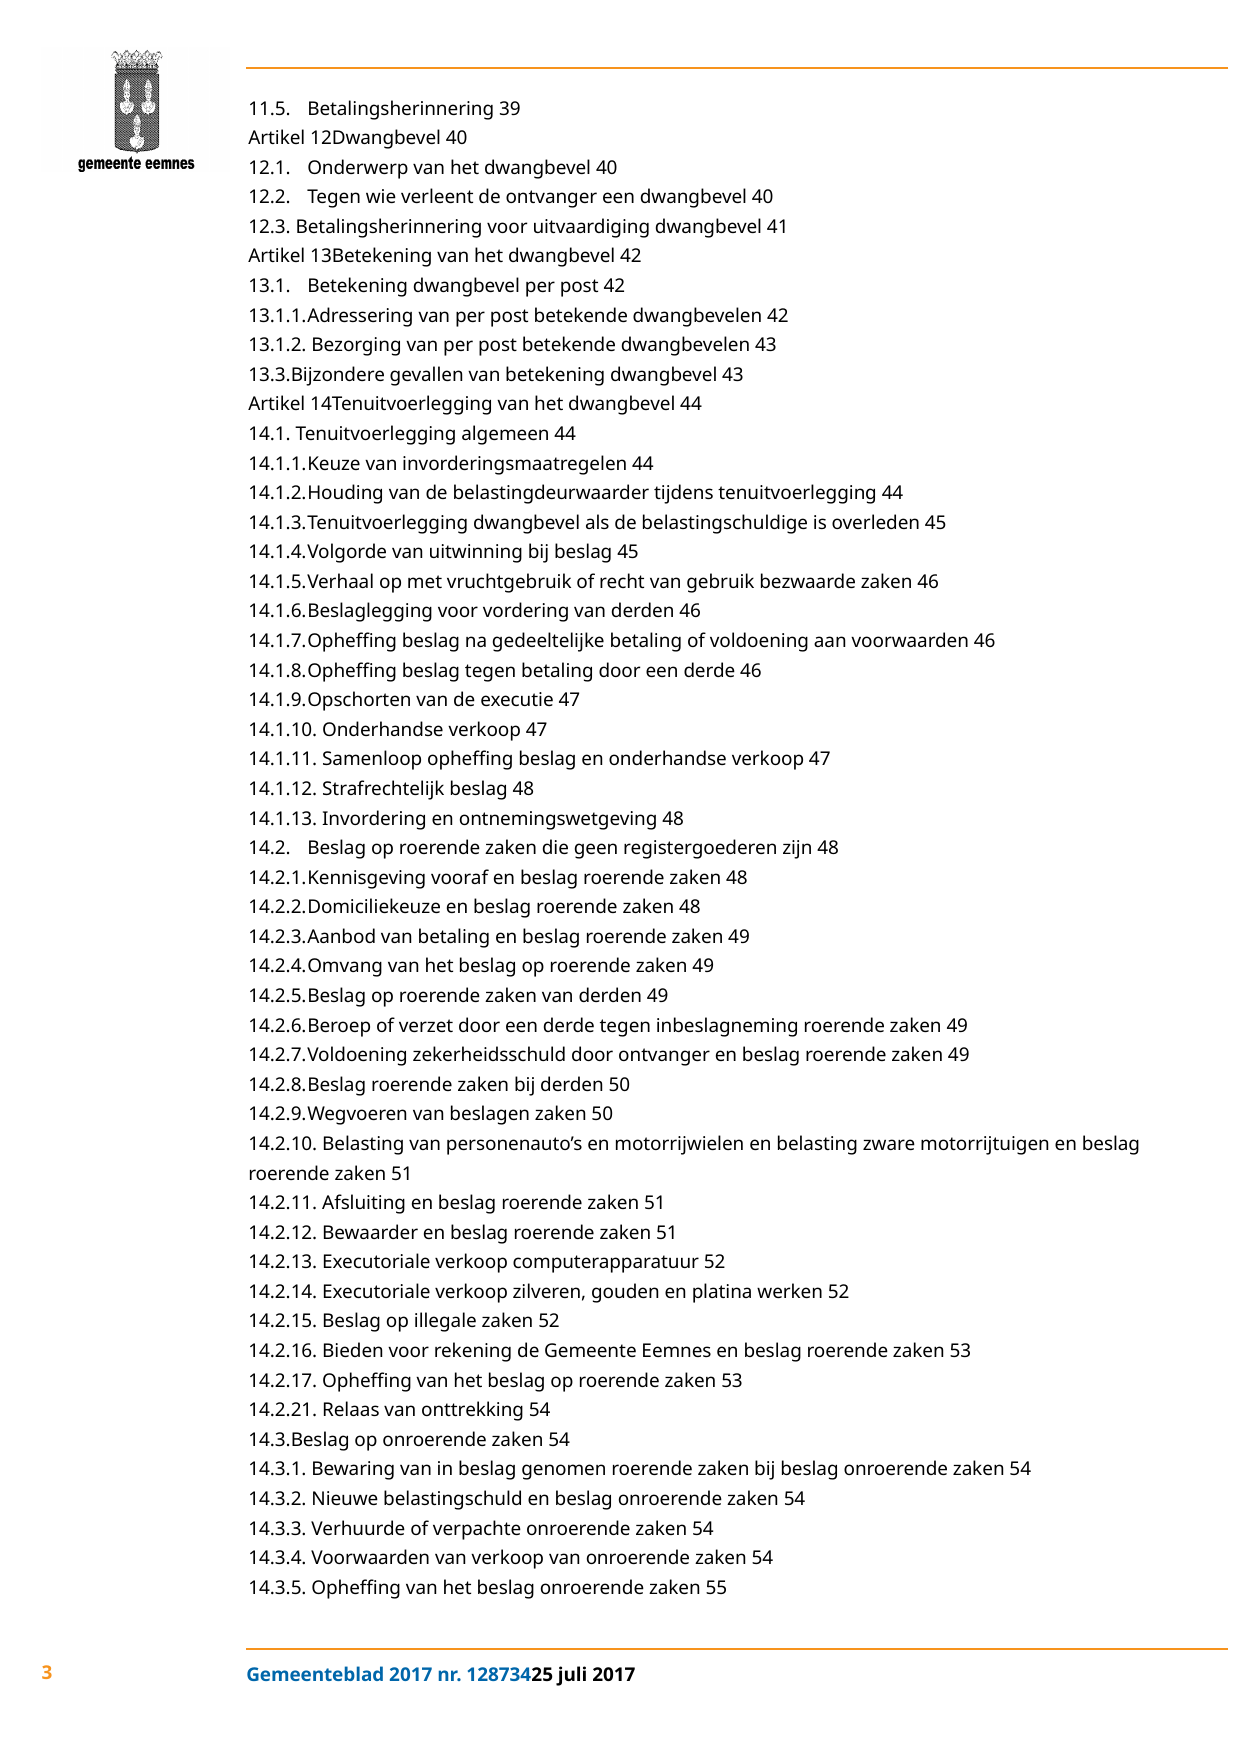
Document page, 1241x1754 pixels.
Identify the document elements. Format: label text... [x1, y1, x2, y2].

text 14.1.11. Samenloop opheffing beslag en onderhandse verkoop 47 [248, 746, 1152, 771]
text 14.2.11. Afsluiting en beslag roerende zaken 51 [248, 1189, 1152, 1215]
text 14.3.Beslag op onroerende zaken 54 [248, 1426, 1152, 1452]
text 14.3.3. Verhuurde of verpachte onroerende zaken 54 [248, 1515, 1152, 1541]
text 13.1.2. Bezorging van per post betekende dwangbevelen 43 [248, 331, 1152, 357]
text 14.2.12. Bewaarder en beslag roerende zaken 51 [248, 1219, 1152, 1245]
list Beslag roerende zaken bij derden 50 [248, 1071, 1152, 1097]
list Adressering van per post betekende dwangbevelen 42 [248, 302, 1152, 328]
text 12.3. Betalingsherinnering voor uitvaardiging dwangbevel 41 [248, 213, 1152, 239]
list Keuze van invorderingsmaatregelen 44 [248, 450, 1152, 476]
list Kennisgeving vooraf en beslag roerende zaken 48 [248, 864, 1152, 890]
text 14.1.12. Strafrechtelijk beslag 48 [248, 775, 1152, 801]
list Beslag op roerende zaken die geen registergoederen zijn 48 [248, 834, 1152, 860]
text 14.3.2. Nieuwe belastingschuld en beslag onroerende zaken 54 [248, 1485, 1152, 1511]
text Artikel 14Tenuitvoerlegging van het dwangbevel 44 [248, 391, 1152, 416]
list Verhaal op met vruchtgebruik of recht van gebruik bezwaarde zaken 46 [248, 568, 1152, 594]
text 14.2.14. Executoriale verkoop zilveren, gouden en platina werken 52 [248, 1278, 1152, 1304]
text Artikel 13Betekening van het dwangbevel 42 [248, 243, 1152, 268]
list Betalingsherinnering 39 [248, 95, 1152, 121]
list Beslag op roerende zaken van derden 49 [248, 982, 1152, 1008]
list Tenuitvoerlegging dwangbevel als de belastingschuldige is overleden 45 [248, 509, 1152, 535]
text 14.3.5. Opheffing van het beslag onroerende zaken 55 [248, 1574, 1152, 1600]
text 14.2.15. Beslag op illegale zaken 52 [248, 1308, 1152, 1333]
list Omvang van het beslag op roerende zaken 49 [248, 953, 1152, 978]
text 14.2.17. Opheffing van het beslag op roerende zaken 53 [248, 1367, 1152, 1393]
text 14.1.10. Onderhandse verkoop 47 [248, 716, 1152, 742]
text 14.2.13. Executoriale verkoop computerapparatuur 52 [248, 1248, 1152, 1274]
text 14.2.21. Relaas van onttrekking 54 [248, 1396, 1152, 1422]
text 14.3.4. Voorwaarden van verkoop van onroerende zaken 54 [248, 1544, 1152, 1570]
text 14.2.16. Bieden voor rekening de Gemeente Eemnes en beslag roerende zaken 53 [248, 1337, 1152, 1363]
picture [41, 47, 231, 172]
text 14.1. Tenuitvoerlegging algemeen 44 [248, 420, 1152, 446]
list Beroep of verzet door een derde tegen inbeslagneming roerende zaken 49 [248, 1012, 1152, 1038]
text 13.3.Bijzondere gevallen van betekening dwangbevel 43 [248, 361, 1152, 387]
list Onderwerp van het dwangbevel 40 [248, 154, 1152, 180]
list Wegvoeren van beslagen zaken 50 [248, 1101, 1152, 1126]
list Betekening dwangbevel per post 42 [248, 272, 1152, 298]
list Voldoening zekerheidsschuld door ontvanger en beslag roerende zaken 49 [248, 1041, 1152, 1067]
list Opschorten van de executie 47 [248, 686, 1152, 712]
text Artikel 12Dwangbevel 40 [248, 124, 1152, 150]
list Houding van de belastingdeurwaarder tijdens tenuitvoerlegging 44 [248, 479, 1152, 505]
list Aanbod van betaling en beslag roerende zaken 49 [248, 923, 1152, 949]
list Tegen wie verleent de ontvanger een dwangbevel 40 [248, 183, 1152, 209]
list Volgorde van uitwinning bij beslag 45 [248, 538, 1152, 564]
list Beslaglegging voor vordering van derden 46 [248, 598, 1152, 623]
text 14.1.13. Invordering en ontnemingswetgeving 48 [248, 805, 1152, 831]
list Opheffing beslag na gedeeltelijke betaling of voldoening aan voorwaarden 46 [248, 627, 1152, 653]
text 14.2.10. Belasting van personenauto’s en motorrijwielen en belasting zware motorrijtuigen en beslag roerende zaken 51 [248, 1130, 1152, 1186]
list Opheffing beslag tegen betaling door een derde 46 [248, 657, 1152, 683]
list Domiciliekeuze en beslag roerende zaken 48 [248, 893, 1152, 919]
text 14.3.1. Bewaring van in beslag genomen roerende zaken bij beslag onroerende zaken 54 [248, 1456, 1152, 1481]
